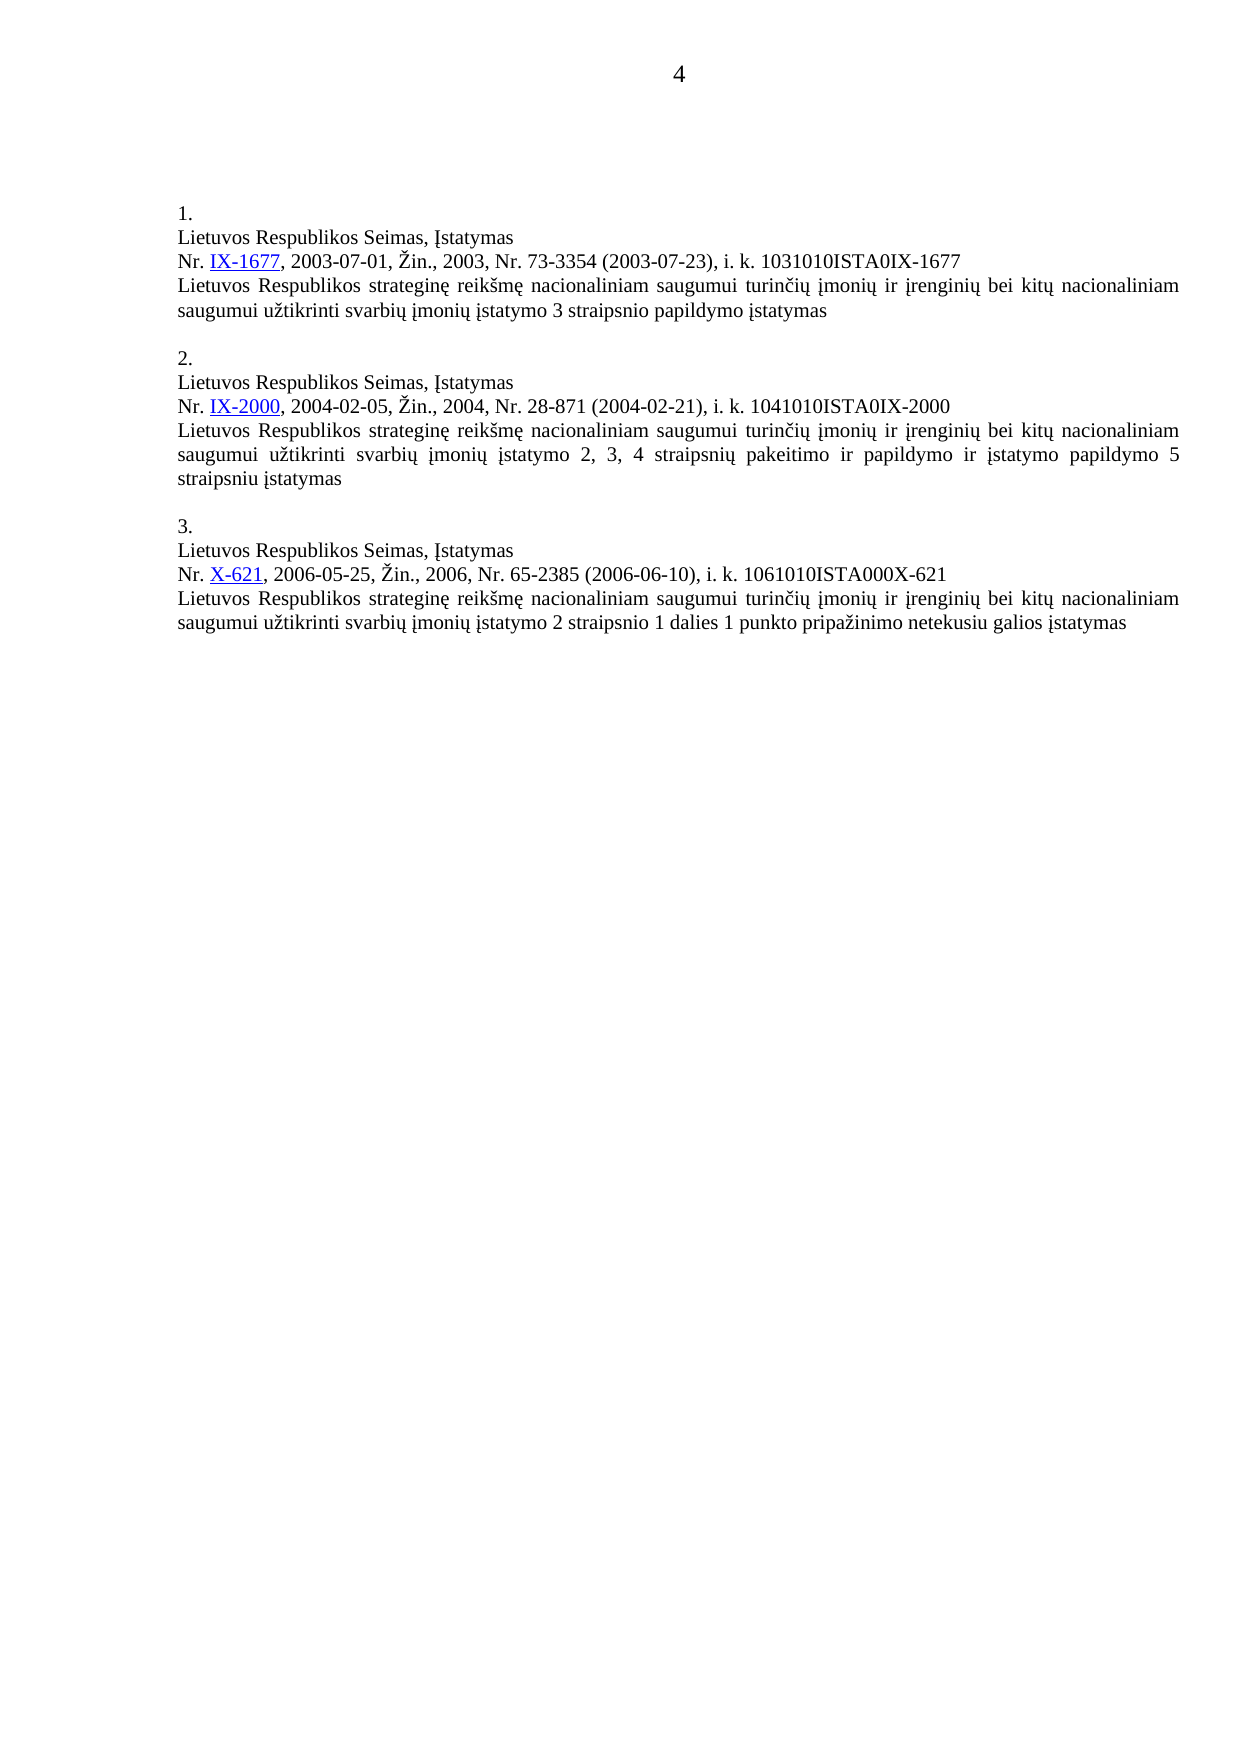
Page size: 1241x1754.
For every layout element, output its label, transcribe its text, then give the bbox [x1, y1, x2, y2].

text Lietuvos Respublikos strateginę reikšmę nacionaliniam saugumui turinčių įmonių ir įrenginių bei kitų nacionaliniam saugumui užtikrinti svarbių įmonių įstatymo 2, 3, 4 straipsnių pakeitimo ir papildymo ir įstatymo papildymo 5 straipsniu įstatymas [177, 418, 1181, 490]
text Lietuvos Respublikos Seimas, Įstatymas [177, 225, 1181, 249]
text Lietuvos Respublikos Seimas, Įstatymas [177, 370, 1181, 394]
text Nr. X-621, 2006-05-25, Žin., 2006, Nr. 65-2385 (2006-06-10), i. k. 1061010ISTA000X-621 [177, 562, 1181, 586]
text 3. [177, 514, 1181, 538]
text Nr. IX-1677, 2003-07-01, Žin., 2003, Nr. 73-3354 (2003-07-23), i. k. 1031010ISTA0IX-1677 [177, 249, 1181, 273]
text Lietuvos Respublikos Seimas, Įstatymas [177, 538, 1181, 562]
text 1. [177, 201, 1181, 225]
text Nr. IX-2000, 2004-02-05, Žin., 2004, Nr. 28-871 (2004-02-21), i. k. 1041010ISTA0IX-2000 [177, 394, 1181, 418]
text Lietuvos Respublikos strateginę reikšmę nacionaliniam saugumui turinčių įmonių ir įrenginių bei kitų nacionaliniam saugumui užtikrinti svarbių įmonių įstatymo 3 straipsnio papildymo įstatymas [177, 273, 1181, 322]
text 2. [177, 346, 1181, 370]
text Lietuvos Respublikos strateginę reikšmę nacionaliniam saugumui turinčių įmonių ir įrenginių bei kitų nacionaliniam saugumui užtikrinti svarbių įmonių įstatymo 2 straipsnio 1 dalies 1 punkto pripažinimo netekusiu galios įstatymas [177, 586, 1181, 634]
